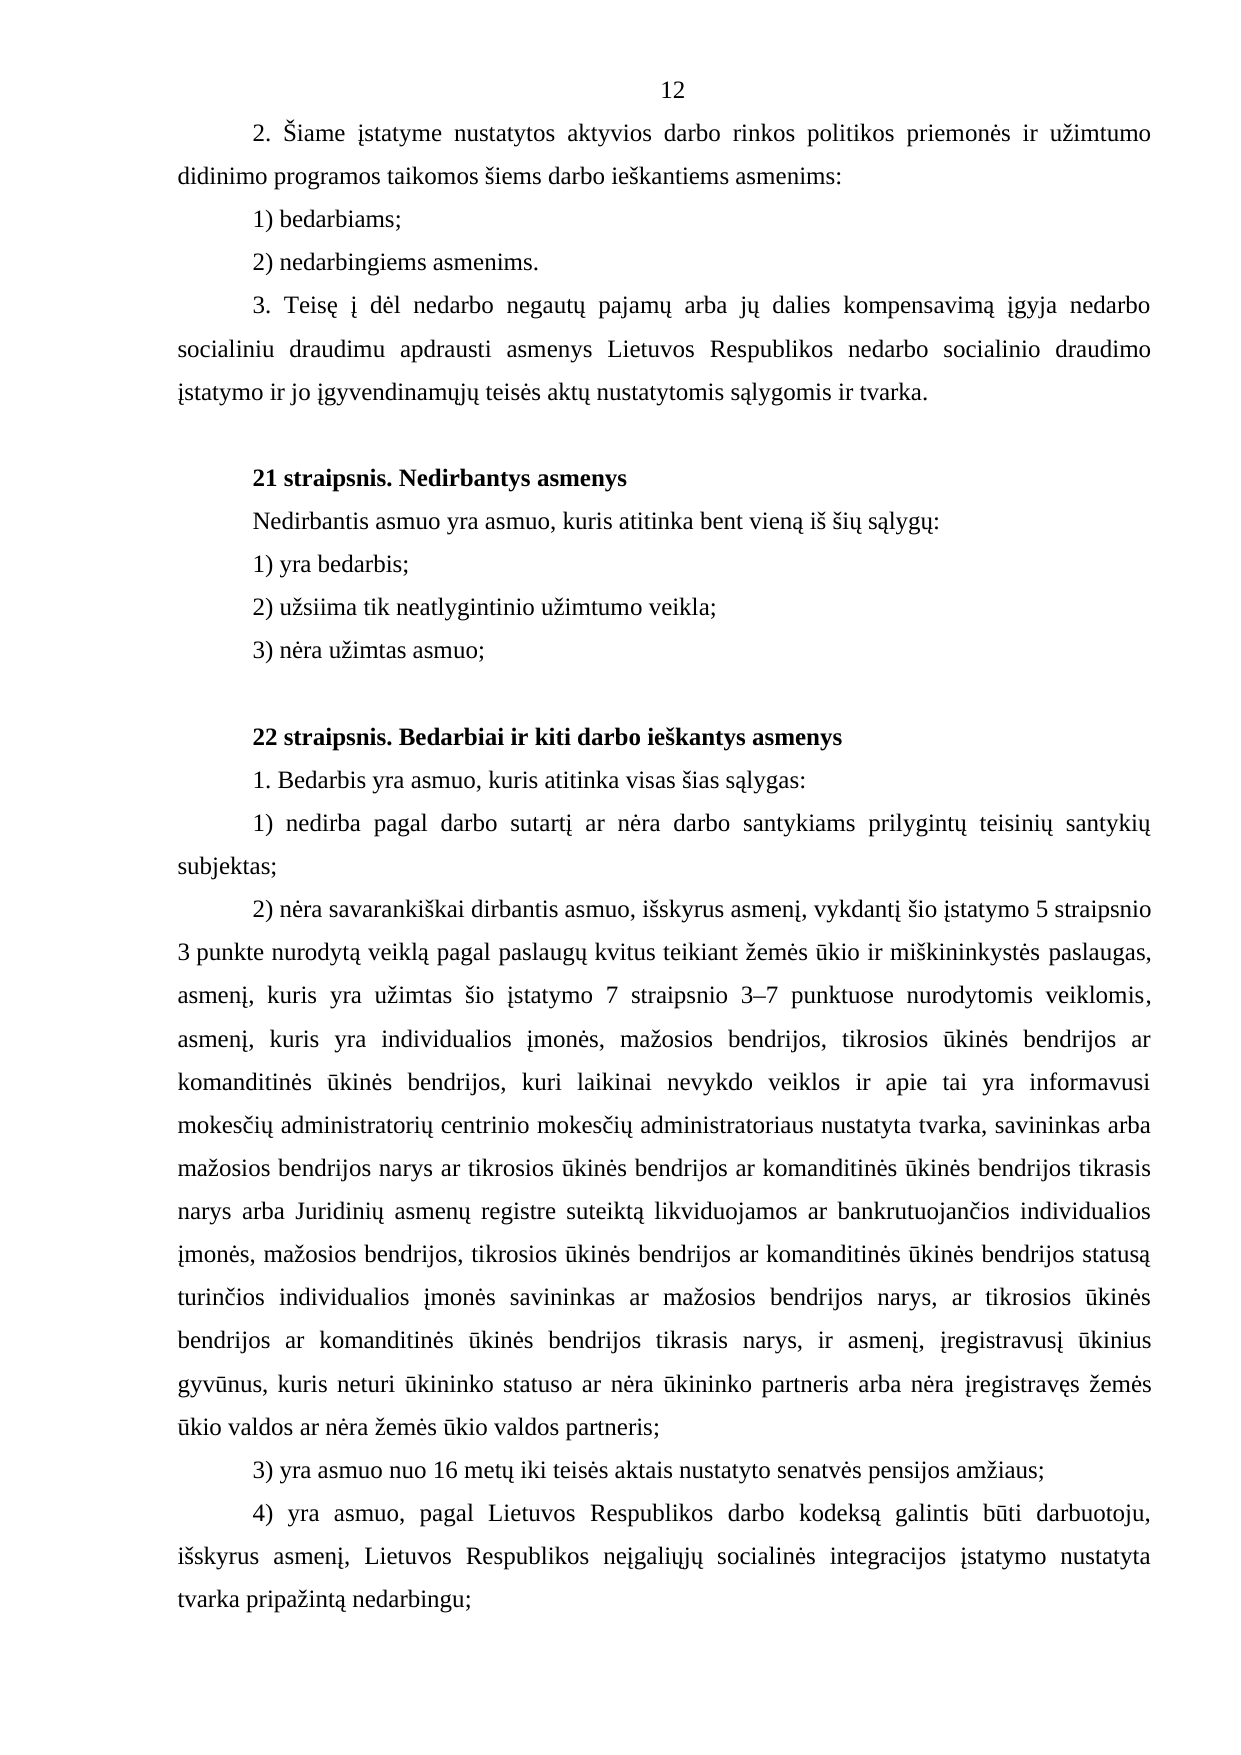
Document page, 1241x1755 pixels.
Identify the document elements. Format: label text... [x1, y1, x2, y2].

text 3) yra asmuo nuo 16 metų iki teisės aktais nustatyto senatvės pensijos amžiaus; [177, 1455, 1152, 1484]
text 3) nėra užimtas asmuo; [177, 636, 1152, 664]
text 1) nedirba pagal darbo sutartį ar nėra darbo santykiams prilygintų teisinių santykių subjektas; [177, 808, 1152, 880]
text 1) yra bedarbis; [177, 549, 1152, 578]
text 2) užsiima tik neatlygintinio užimtumo veikla; [177, 592, 1152, 621]
text 3. Teisę į dėl nedarbo negautų pajamų arba jų dalies kompensavimą įgyja nedarbo socialiniu draudimu apdrausti asmenys Lietuvos Respublikos nedarbo socialinio draudimo įstatymo ir jo įgyvendinamųjų teisės aktų nustatytomis sąlygomis ir tvarka. [177, 291, 1152, 406]
text 2) nėra savarankiškai dirbantis asmuo, išskyrus asmenį, vykdantį šio įstatymo 5 straipsnio 3 punkte nurodytą veiklą pagal paslaugų kvitus teikiant žemės ūkio ir miškininkystės paslaugas, asmenį, kuris yra užimtas šio įstatymo 7 straipsnio 3–7 punktuose nurodytomis veiklomis, asmenį, kuris yra individualios įmonės, mažosios bendrijos, tikrosios ūkinės bendrijos ar komanditinės ūkinės bendrijos, kuri laikinai nevykdo veiklos ir apie tai yra informavusi mokesčių administratorių centrinio mokesčių administratoriaus nustatyta tvarka, savininkas arba mažosios bendrijos narys ar tikrosios ūkinės bendrijos ar komanditinės ūkinės bendrijos tikrasis narys arba Juridinių asmenų registre suteiktą likviduojamos ar bankrutuojančios individualios įmonės, mažosios bendrijos, tikrosios ūkinės bendrijos ar komanditinės ūkinės bendrijos statusą turinčios individualios įmonės savininkas ar mažosios bendrijos narys, ar tikrosios ūkinės bendrijos ar komanditinės ūkinės bendrijos tikrasis narys, ir asmenį, įregistravusį ūkinius gyvūnus, kuris neturi ūkininko statuso ar nėra ūkininko partneris arba nėra įregistravęs žemės ūkio valdos ar nėra žemės ūkio valdos partneris; [177, 894, 1152, 1441]
text 1. Bedarbis yra asmuo, kuris atitinka visas šias sąlygas: [177, 765, 1152, 794]
text 1) bedarbiams; [177, 204, 1152, 233]
text Nedirbantis asmuo yra asmuo, kuris atitinka bent vieną iš šių sąlygų: [177, 506, 1152, 535]
text 2. Šiame įstatyme nustatytos aktyvios darbo rinkos politikos priemonės ir užimtumo didinimo programos taikomos šiems darbo ieškantiems asmenims: [177, 118, 1152, 190]
text 21 straipsnis. Nedirbantys asmenys [177, 463, 1152, 492]
text 4) yra asmuo, pagal Lietuvos Respublikos darbo kodeksą galintis būti darbuotoju, išskyrus asmenį, Lietuvos Respublikos neįgaliųjų socialinės integracijos įstatymo nustatyta tvarka pripažintą nedarbingu; [177, 1498, 1152, 1613]
text 22 straipsnis. Bedarbiai ir kiti darbo ieškantys asmenys [177, 722, 1152, 751]
text 2) nedarbingiems asmenims. [177, 247, 1152, 276]
